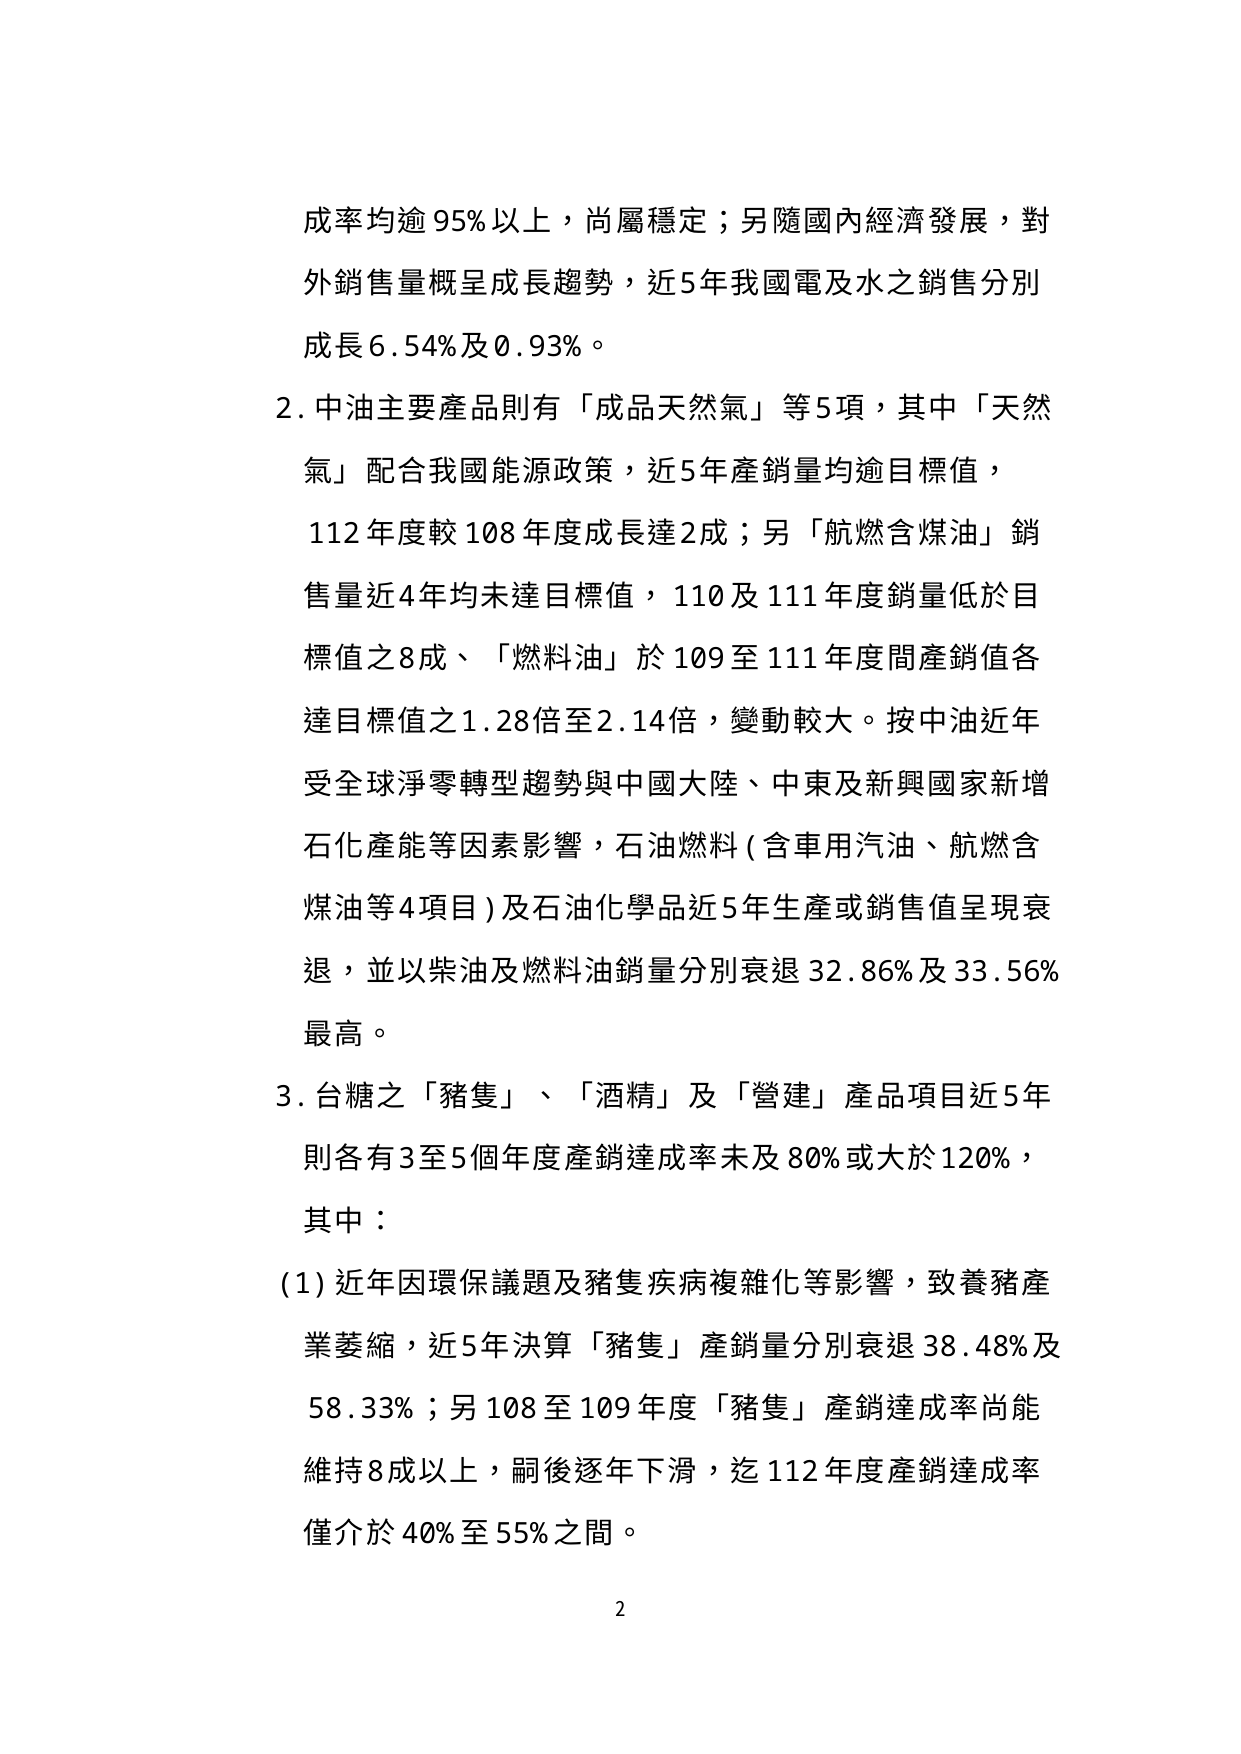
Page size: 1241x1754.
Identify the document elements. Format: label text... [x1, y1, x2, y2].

text 成率均逾95%以上，尚屬穩定；另隨國內經濟發展，對外銷售量概呈成長趨勢，近5年我國電及水之銷售分別成長6.54%及0.93%。 [266, 177, 1063, 365]
text 3.台糖之「豬隻」、「酒精」及「營建」產品項目近5年則各有3至5個年度產銷達成率未及80%或大於120%，其中： [266, 1052, 1063, 1240]
text 2.中油主要產品則有「成品天然氣」等5項，其中「天然氣」配合我國能源政策，近5年產銷量均逾目標值，112年度較108年度成長達2成；另「航燃含煤油」銷售量近4年均未達目標值，110及111年度銷量低於目標值之8成、「燃料油」於109至111年度間產銷值各達目標值之1.28倍至2.14倍，變動較大。按中油近年受全球淨零轉型趨勢與中國大陸、中東及新興國家新增石化產能等因素影響，石油燃料(含車用汽油、航燃含煤油等4項目)及石油化學品近5年生產或銷售值呈現衰退，並以柴油及燃料油銷量分別衰退32.86%及33.56%最高。 [266, 365, 1063, 1052]
text (1)近年因環保議題及豬隻疾病複雜化等影響，致養豬產業萎縮，近5年決算「豬隻」產銷量分別衰退38.48%及58.33%；另108至109年度「豬隻」產銷達成率尚能維持8成以上，嗣後逐年下滑，迄112年度產銷達成率僅介於40%至55%之間。 [266, 1240, 1063, 1552]
